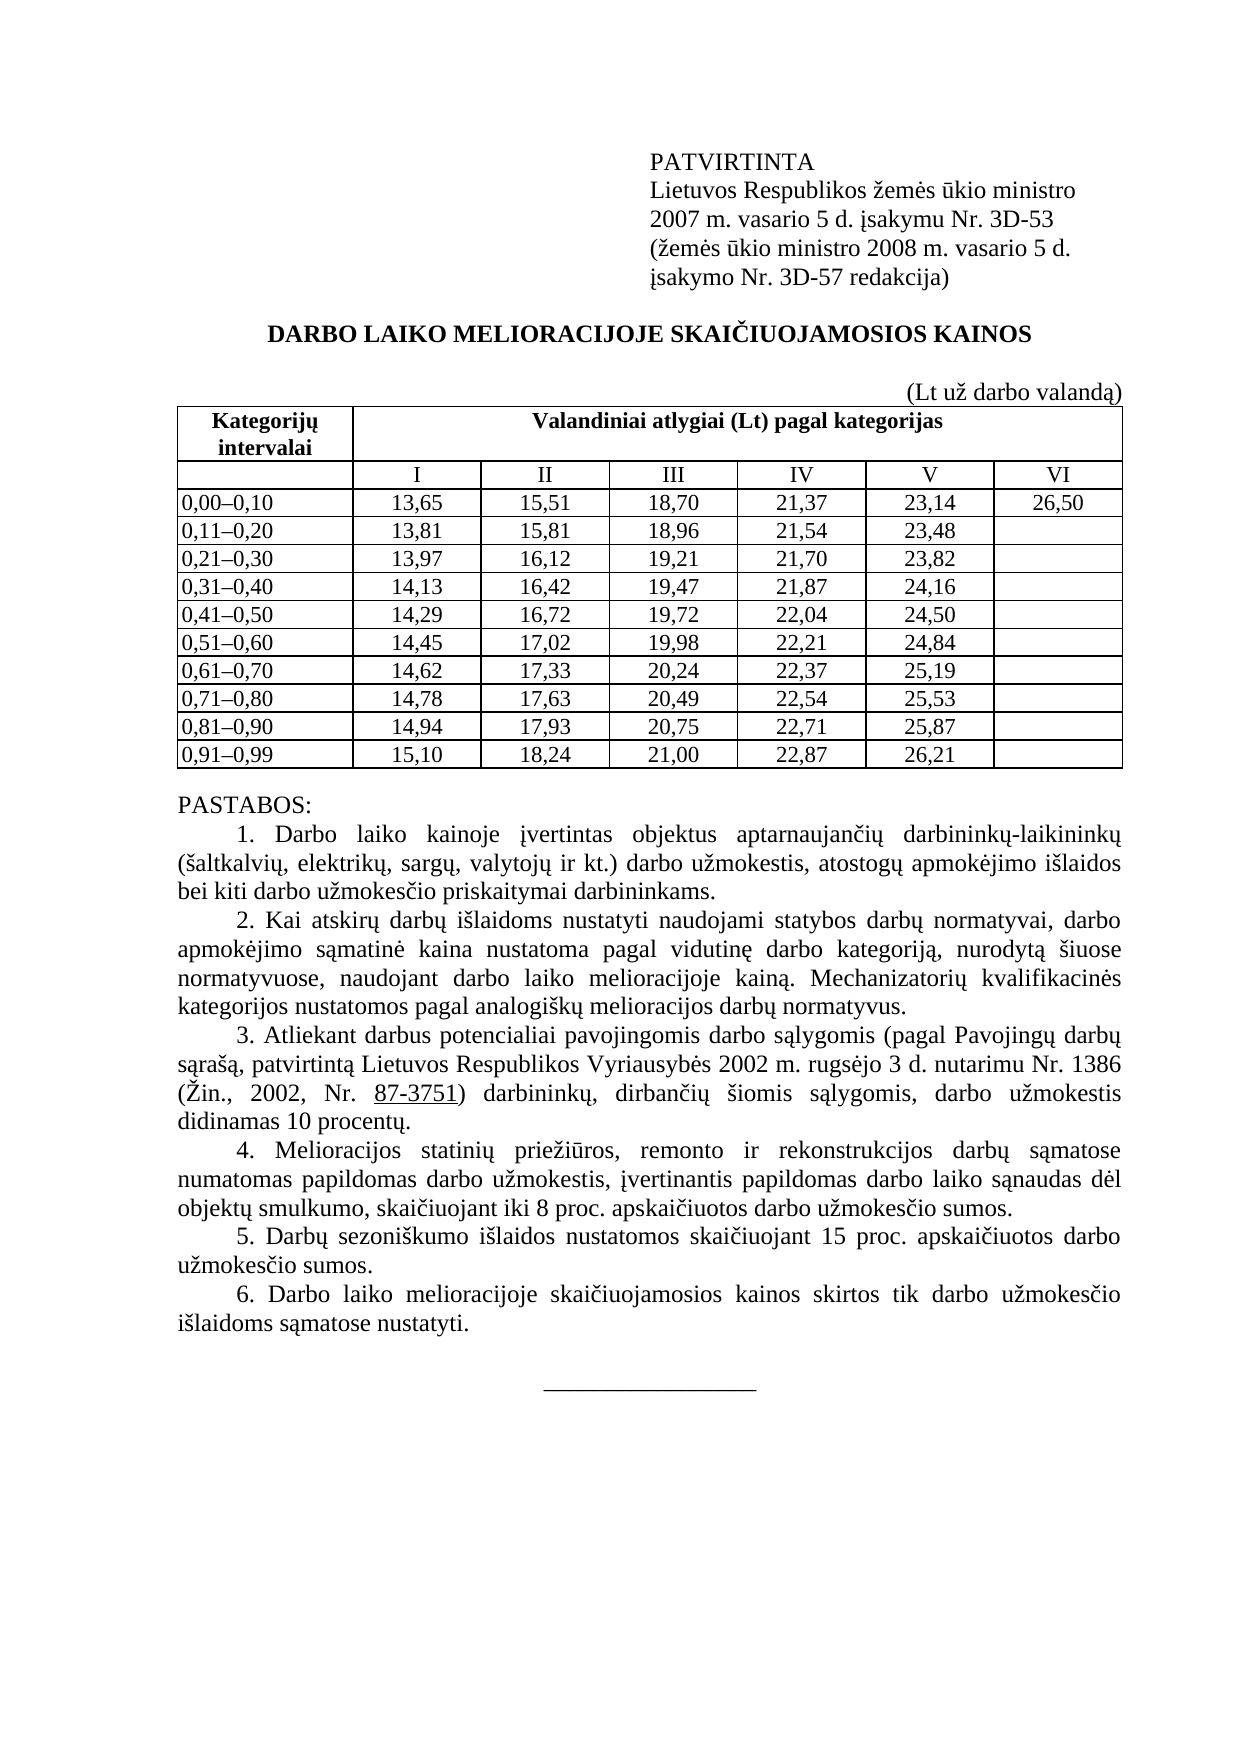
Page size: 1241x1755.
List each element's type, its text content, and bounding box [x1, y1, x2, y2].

table_cell 15,51 [605, 490, 609, 516]
table_cell 21,70 [738, 545, 742, 572]
table_cell [1118, 601, 1122, 627]
table_cell 18,24 [605, 741, 609, 767]
table_cell 18,96 [733, 517, 737, 544]
table_cell 17,02 [605, 629, 609, 655]
table_cell 20,49 [733, 685, 737, 711]
text PATVIRTINTA [649, 147, 1122, 176]
table_cell 22,71 [738, 713, 742, 739]
table_cell 21,00 [733, 741, 737, 767]
table_cell [1118, 517, 1122, 544]
text _________________ [177, 1365, 1122, 1394]
table_cell VI [1118, 462, 1122, 488]
text (Lt už darbo valandą) [177, 377, 1122, 406]
table_cell [1118, 629, 1122, 655]
table_cell 15,81 [605, 517, 609, 544]
text Lietuvos Respublikos žemės ūkio ministro 2007 m. vasario 5 d. įsakymu Nr. 3D-53 [649, 176, 1122, 233]
table_cell [1118, 573, 1122, 599]
table_cell 17,33 [605, 657, 609, 683]
table_cell 22,04 [738, 601, 742, 627]
table_cell II [605, 462, 609, 488]
table_cell 20,75 [733, 713, 737, 739]
text 5. Darbų sezoniškumo išlaidos nustatomos skaičiuojant 15 proc. apskaičiuotos darbo užmokesčio sumos. [177, 1221, 1122, 1279]
text 1. Darbo laiko kainoje įvertintas objektus aptarnaujančių darbininkų-laikininkų (šaltkalvių, elektrikų, sargų, valytojų ir kt.) darbo užmokestis, atostogų apmokėjimo išlaidos bei kiti darbo užmokesčio priskaitymai darbininkams. [177, 819, 1122, 905]
table_cell 17,63 [605, 685, 609, 711]
text 4. Melioracijos statinių priežiūros, remonto ir rekonstrukcijos darbų sąmatose numatomas papildomas darbo užmokestis, įvertinantis papildomas darbo laiko sąnaudas dėl objektų smulkumo, skaičiuojant iki 8 proc. apskaičiuotos darbo užmokesčio sumos. [177, 1135, 1122, 1221]
table_cell 21,87 [738, 573, 742, 599]
table_cell [1118, 713, 1122, 739]
table_header Valandiniai atlygiai (Lt) pagal kategorijas [354, 407, 1122, 460]
table_cell 19,47 [733, 573, 737, 599]
table_cell 22,54 [738, 685, 742, 711]
table_cell 21,37 [738, 490, 742, 516]
text 2. Kai atskirų darbų išlaidoms nustatyti naudojami statybos darbų normatyvai, darbo apmokėjimo sąmatinė kaina nustatoma pagal vidutinę darbo kategoriją, nurodytą šiuose normatyvuose, naudojant darbo laiko melioracijoje kainą. Mechanizatorių kvalifikacinės kategorijos nustatomos pagal analogiškų melioracijos darbų normatyvus. [177, 905, 1122, 1020]
text 3. Atliekant darbus potencialiai pavojingomis darbo sąlygomis (pagal Pavojingų darbų sąrašą, patvirtintą Lietuvos Respublikos Vyriausybės 2002 m. rugsėjo 3 d. nutarimu Nr. 1386 (Žin., 2002, Nr. 87-3751) darbininkų, dirbančių šiomis sąlygomis, darbo užmokestis didinamas 10 procentų. [177, 1020, 1122, 1135]
table_cell [1118, 657, 1122, 683]
table_cell 16,42 [605, 573, 609, 599]
table_cell 22,21 [738, 629, 742, 655]
table_cell 22,87 [738, 741, 742, 767]
table_cell 26,50 [1118, 490, 1122, 516]
table_cell 16,72 [605, 601, 609, 627]
table_cell IV [738, 462, 742, 488]
table_cell [1118, 685, 1122, 711]
table_cell [1118, 741, 1122, 767]
table_cell 20,24 [733, 657, 737, 683]
table_cell III [733, 462, 737, 488]
text DARBO LAIKO MELIORACIJOJE SKAIČIUOJAMOSIOS KAINOS [177, 319, 1122, 348]
table_cell 18,70 [733, 490, 737, 516]
table_cell 19,21 [733, 545, 737, 572]
table_cell 21,54 [738, 517, 742, 544]
text 6. Darbo laiko melioracijoje skaičiuojamosios kainos skirtos tik darbo užmokesčio išlaidoms sąmatose nustatyti. [177, 1279, 1122, 1336]
table_cell 17,93 [605, 713, 609, 739]
table_cell [1118, 545, 1122, 572]
table_cell 19,72 [733, 601, 737, 627]
table_cell 22,37 [738, 657, 742, 683]
text PASTABOS: [177, 790, 1122, 819]
text (žemės ūkio ministro 2008 m. vasario 5 d. įsakymo Nr. 3D-57 redakcija) [649, 233, 1122, 291]
table_cell 16,12 [605, 545, 609, 572]
table_cell 19,98 [733, 629, 737, 655]
